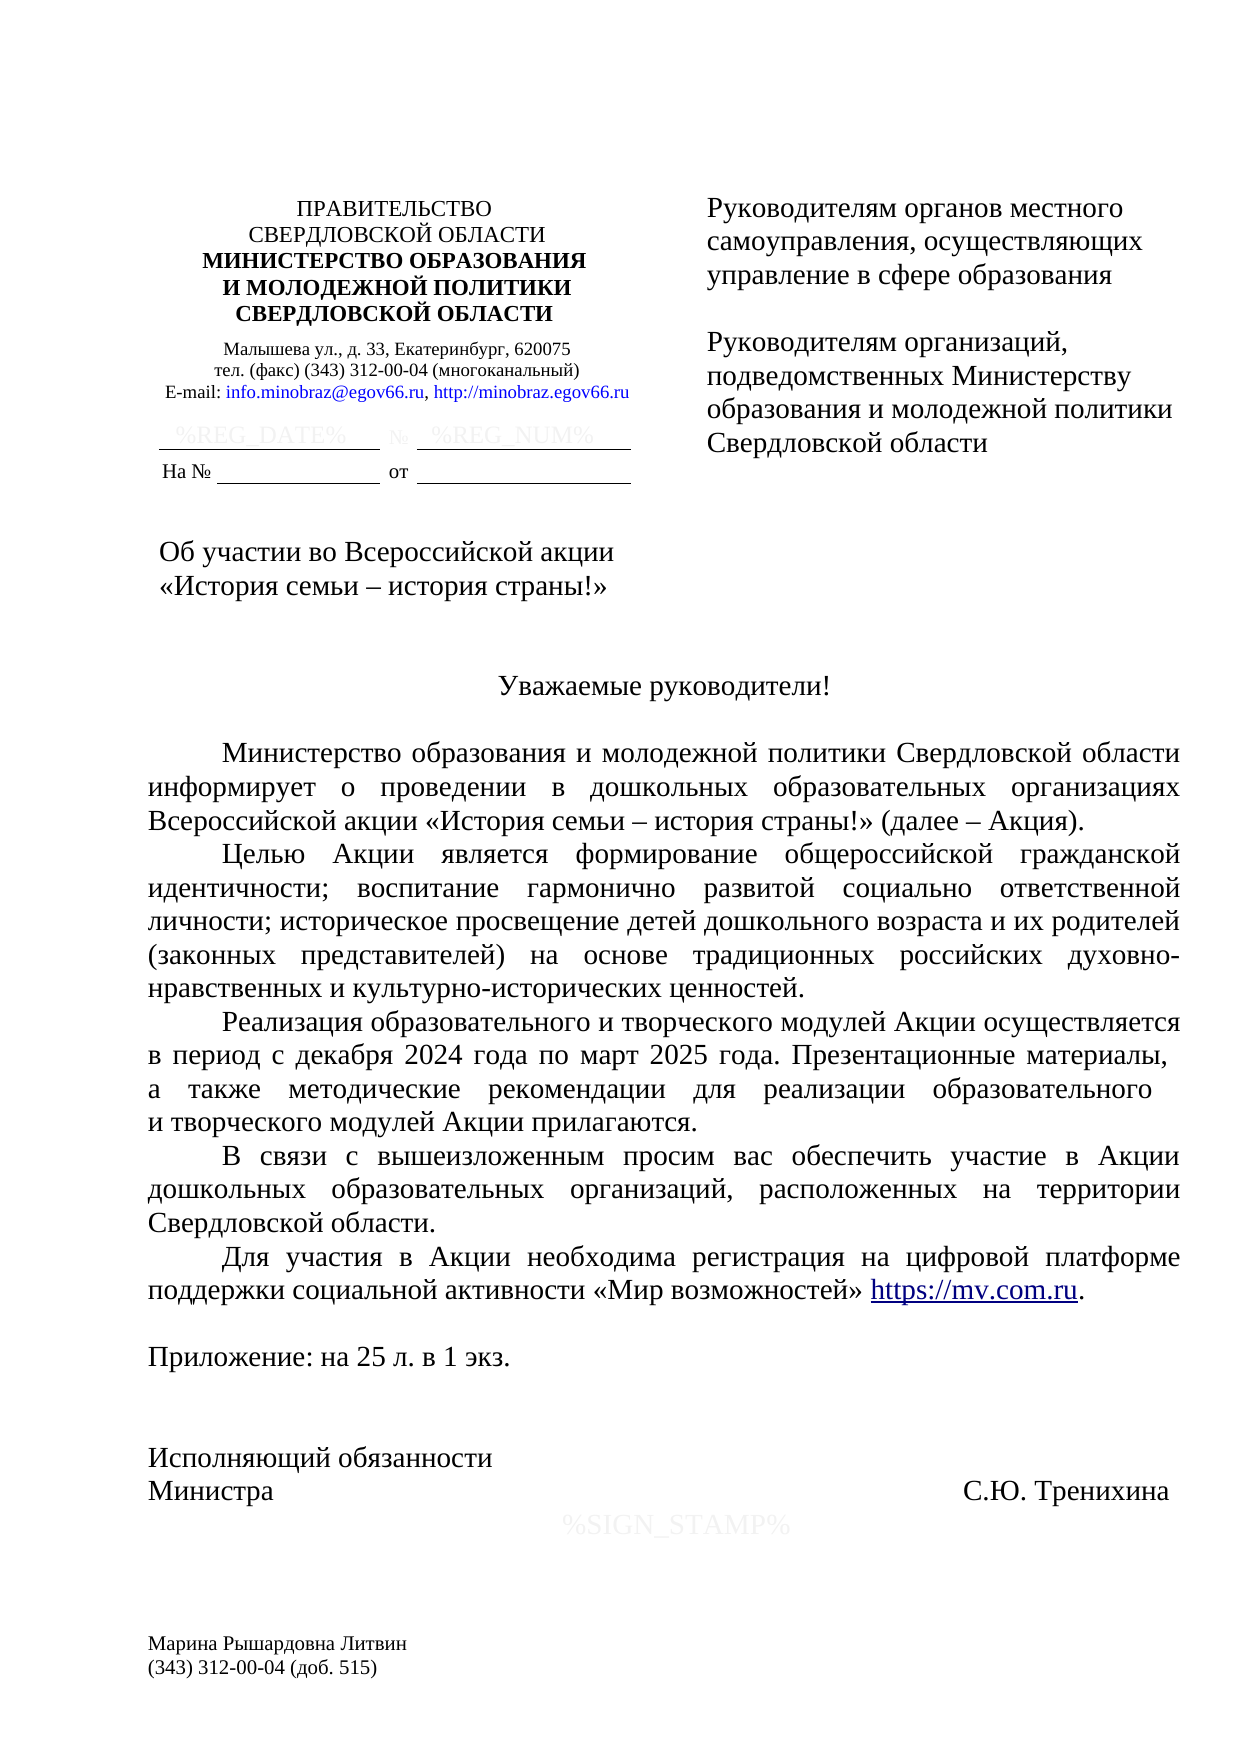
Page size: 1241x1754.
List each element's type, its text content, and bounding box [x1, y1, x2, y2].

table_header Об участии во Всероссийской акции «История семьи – история страны!» [148, 534, 646, 601]
table_header ПРАВИТЕЛЬСТВО СВЕРДЛОВСКОЙ ОБЛАСТИ МИНИСТЕРСТВО ОБРАЗОВАНИЯ И МОЛОДЕЖНОЙ ПОЛИТИКИ СВЕРДЛОВСКОЙ ОБЛАСТИ Малышева ул., д. 33, Екатеринбург, 620075 тел. (факс) (343) 312-00-04 (многоканальный) E-mail: info.minobraz@egov66.ru, http://minobraz.egov66.ru [148, 75, 646, 414]
text В связи с вышеизложенным просим вас обеспечить участие в Акции дошкольных образовательных организаций, расположенных на территории Свердловской области. [148, 1138, 1181, 1239]
table_cell [417, 450, 631, 483]
table_header [646, 75, 703, 501]
text Реализация образовательного и творческого модулей Акции осуществляется в период с декабря 2024 года по март 2025 года. Презентационные материалы, а также методические рекомендации для реализации образовательного и творческого модулей Акции прилагаются. [148, 1004, 1181, 1138]
text Министерство образования и молодежной политики Свердловской области информирует о проведении в дошкольных образовательных организациях Всероссийской акции «История семьи – история страны!» (далее – Акция). [148, 736, 1181, 836]
text Для участия в Акции необходима регистрация на цифровой платформе поддержки социальной активности «Мир возможностей» https://mv.com.ru. [148, 1239, 1181, 1306]
table_header С.Ю. Тренихина [844, 1440, 1181, 1507]
table_cell [148, 414, 646, 501]
table_header Руководителям органов местного самоуправления, осуществляющих управление в сфере образования Руководителям организаций, подведомственных Министерству образования и молодежной политики Свердловской области [703, 75, 1195, 501]
text Целью Акции является формирование общероссийской гражданской идентичности; воспитание гармонично развитой социально ответственной личности; историческое просвещение детей дошкольного возраста и их родителей (законных представителей) на основе традиционных российских духовно- нравственных и культурно-исторических ценностей. [148, 836, 1181, 1004]
table_header [509, 1440, 844, 1507]
table_header № [380, 414, 417, 449]
table_cell На № [159, 450, 217, 483]
table_cell [144, 1507, 508, 1541]
table_header Исполняющий обязанности Министра [144, 1440, 508, 1507]
table_header %REG_NUM% [417, 414, 631, 449]
table_header %REG_DATE% [159, 414, 380, 449]
text Уважаемые руководители! [148, 668, 1181, 702]
table_cell от [380, 449, 417, 483]
table_cell [844, 1507, 1181, 1541]
text Приложение: на 25 л. в 1 экз. [148, 1339, 1181, 1373]
table_cell %SIGN_STAMP% [509, 1507, 844, 1541]
table_cell [217, 450, 380, 483]
